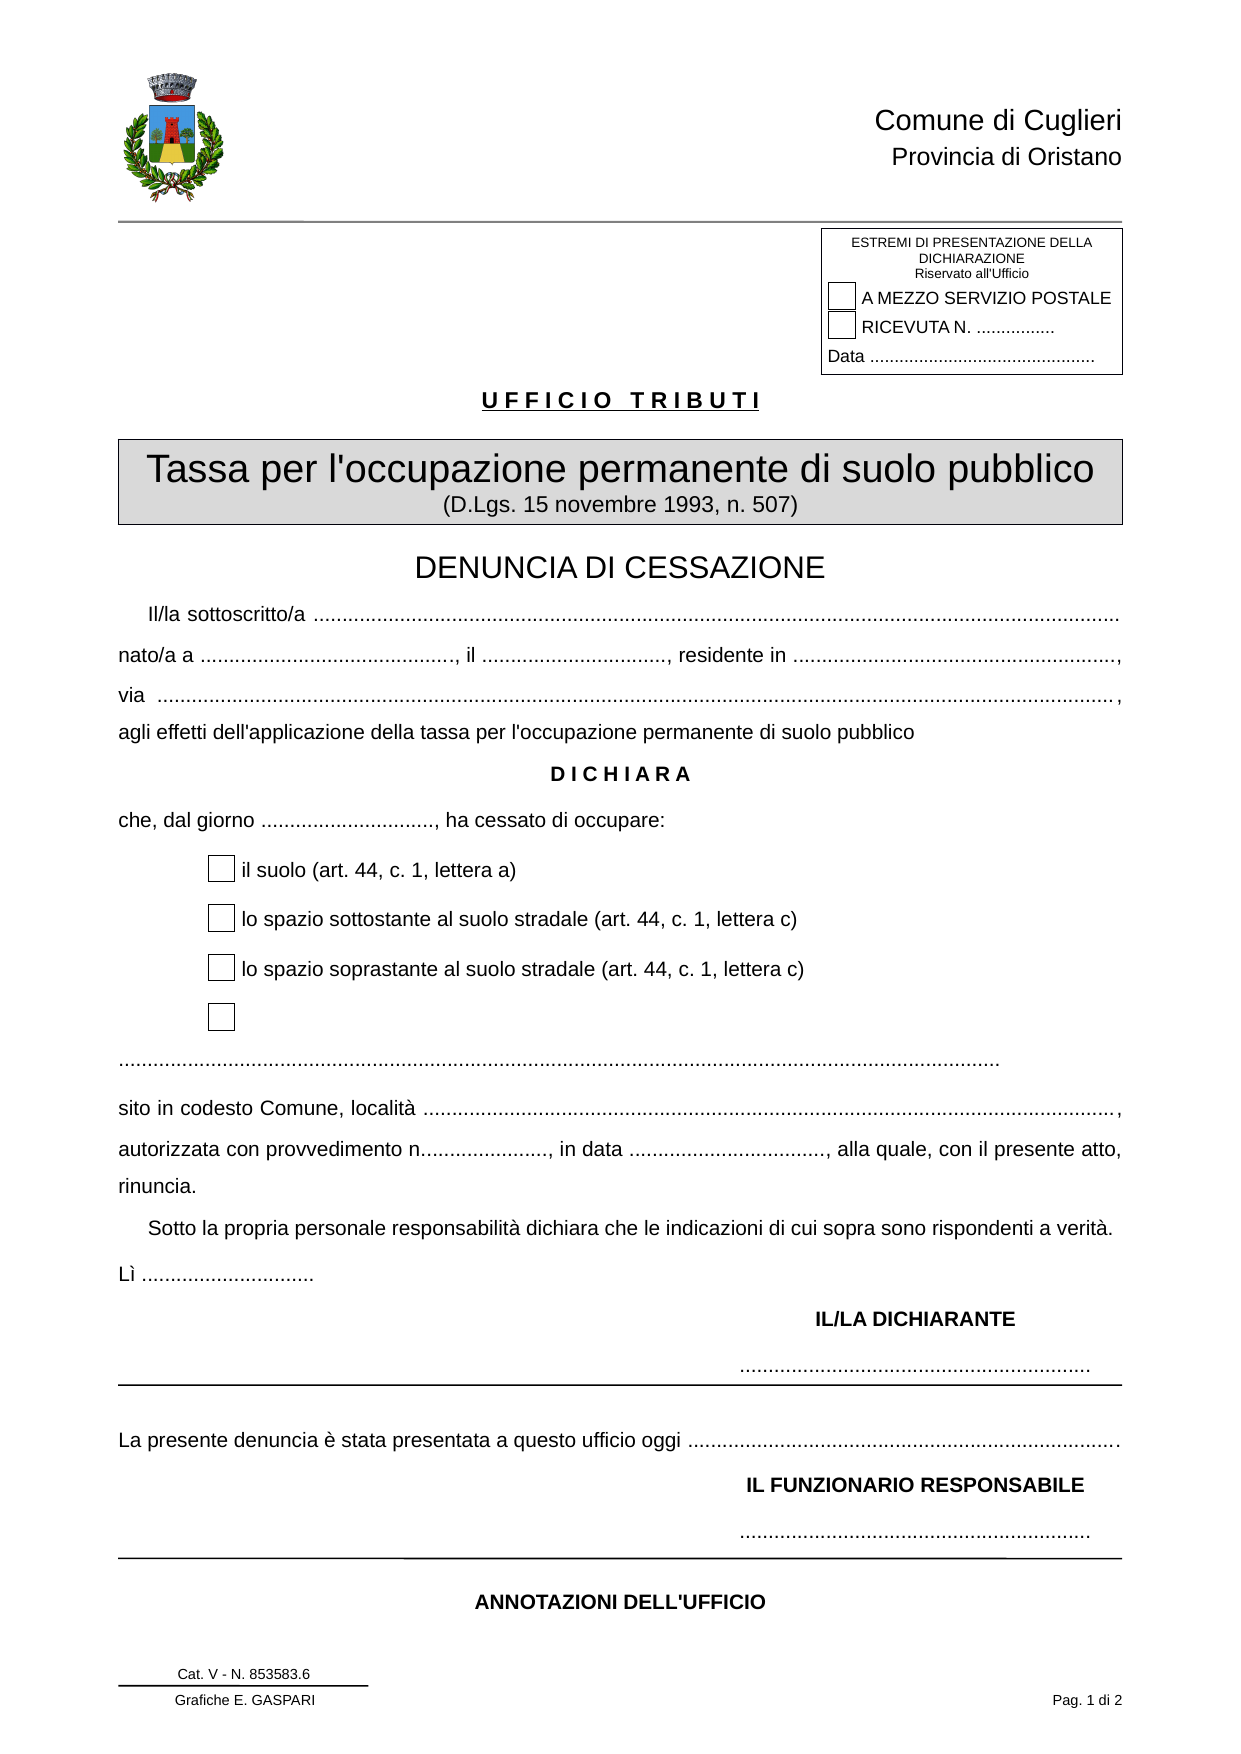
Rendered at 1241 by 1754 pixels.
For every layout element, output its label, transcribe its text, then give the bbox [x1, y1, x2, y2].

text il suolo (art. 44, c. 1, lettera a) [118, 854, 1122, 883]
text Il/la sottoscritto/a ............................................................................................................................................ nato/a a ............................................, il ................................, residente in ........................................................, via ......................................................................................................................................................................, agli effetti dell'applicazione della tassa per l'occupazione permanente di suolo pubblico [118, 598, 1122, 744]
subtitle DENUNCIA DI CESSAZIONE [118, 549, 1122, 585]
text Sotto la propria personale responsabilità dichiara che le indicazioni di cui sopra sono rispondenti a verità. [118, 1216, 1122, 1240]
text ............................................................. [709, 1349, 1122, 1378]
table_header ESTREMI DI PRESENTAZIONE DELLA DICHIARAZIONE Riservato all'Ufficio A MEZZO SERVIZIO POSTALE RICEVUTA N. ................ Data .............................................. [822, 229, 1122, 374]
subtitle IL FUNZIONARIO RESPONSABILE [709, 1473, 1122, 1497]
text sito in codesto Comune, località ........................................................................................................................, autorizzata con provvedimento n......................, in data .................................., alla quale, con il presente atto, rinuncia. [118, 1092, 1122, 1197]
text Provincia di Oristano [224, 142, 1122, 171]
subtitle U F F I C I O T R I B U T I [118, 387, 1122, 413]
text lo spazio soprastante al suolo stradale (art. 44, c. 1, lettera c) [118, 953, 1122, 981]
text IL/LA DICHIARANTE [709, 1307, 1122, 1331]
text ......................................................................................................................................................... [118, 1002, 1122, 1071]
text ............................................................. [709, 1515, 1122, 1544]
text Comune di Cuglieri [224, 103, 1122, 137]
text Lì .............................. [118, 1258, 1122, 1287]
subtitle ANNOTAZIONI DELL'UFFICIO [118, 1590, 1122, 1614]
text che, dal giorno .............................., ha cessato di occupare: [118, 804, 1122, 833]
table_header [118, 228, 821, 374]
subtitle D I C H I A R A [118, 762, 1122, 786]
picture [122, 73, 224, 204]
table_header Tassa per l'occupazione permanente di suolo pubblico (D.Lgs. 15 novembre 1993, n. 507) [119, 440, 1122, 523]
text La presente denuncia è stata presentata a questo ufficio oggi ........................................................................... [118, 1424, 1122, 1453]
text lo spazio sottostante al suolo stradale (art. 44, c. 1, lettera c) [118, 903, 1122, 932]
